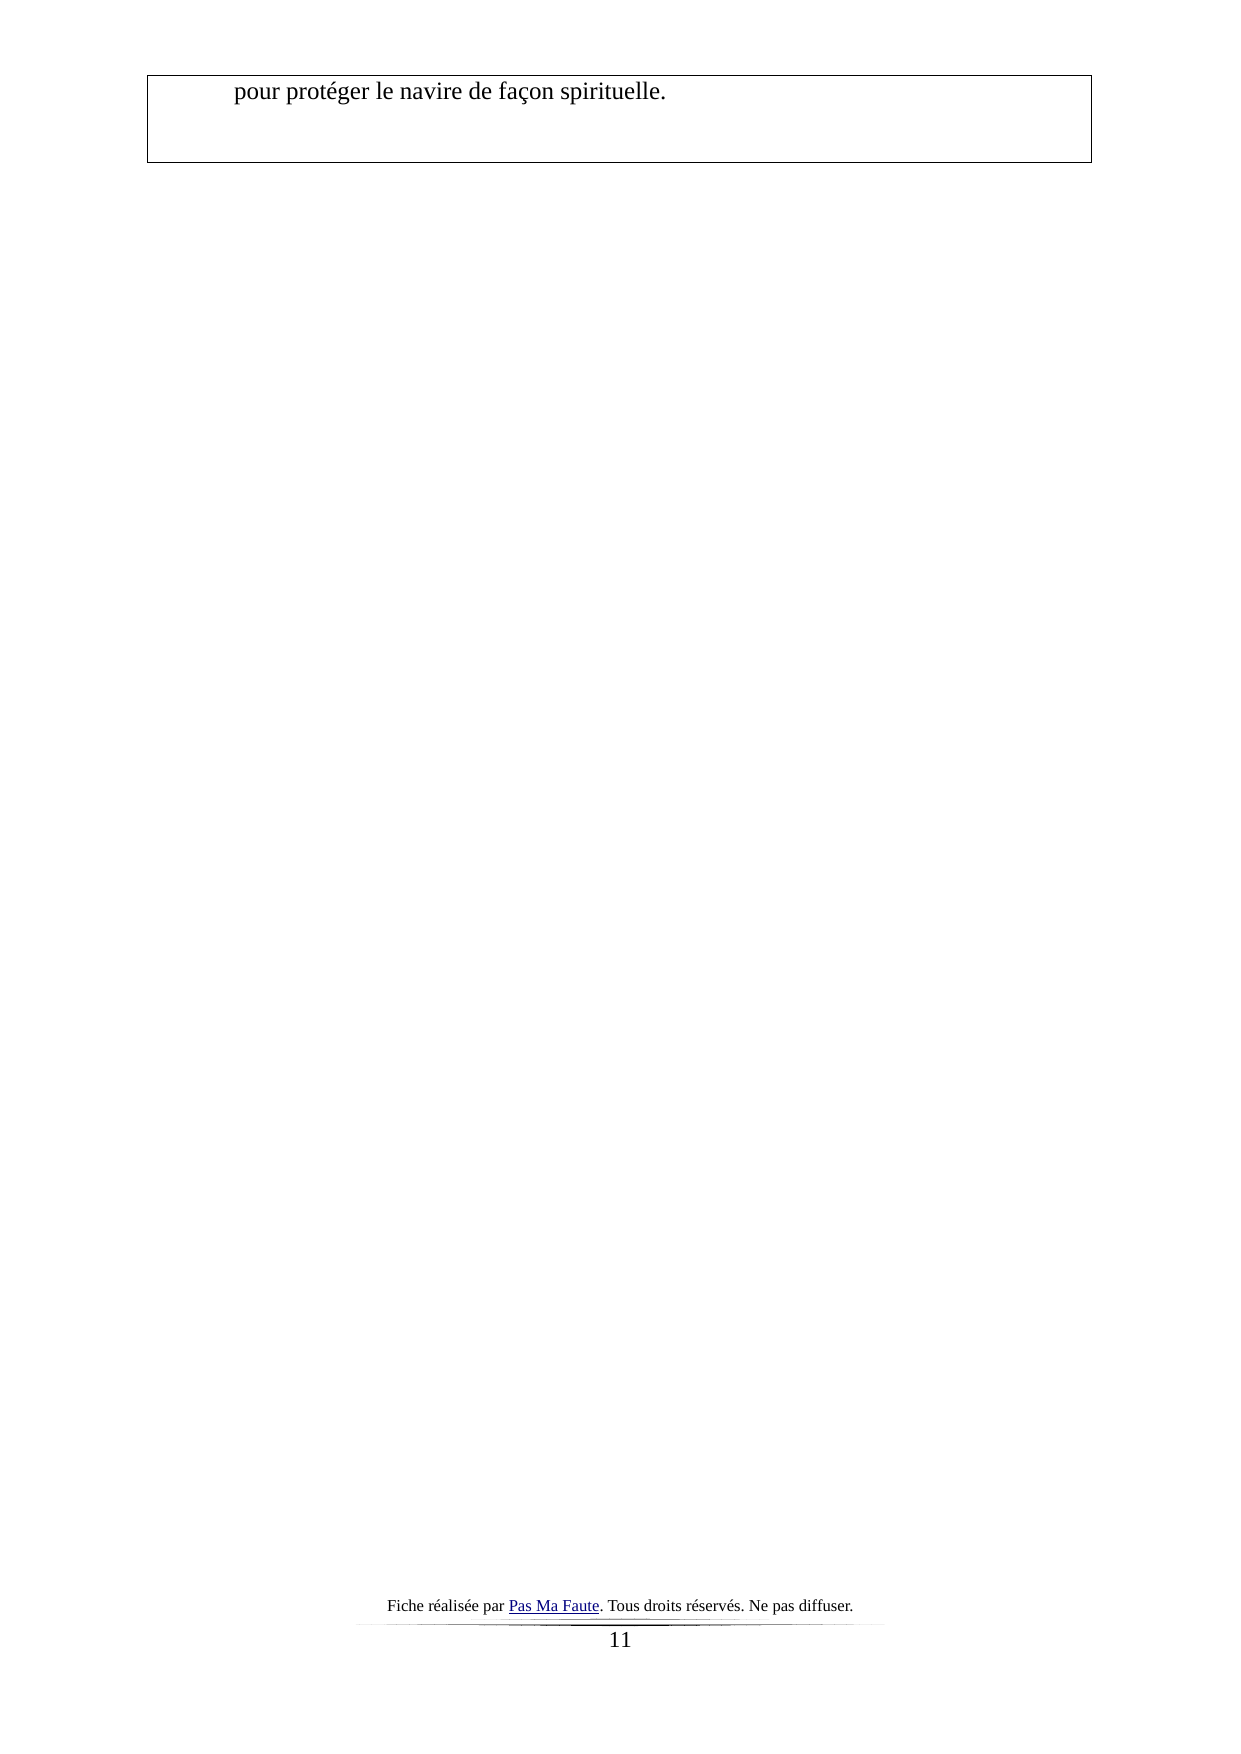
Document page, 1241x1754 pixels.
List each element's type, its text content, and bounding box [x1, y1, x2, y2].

table_cell pour protéger le navire de façon spirituelle. [148, 76, 1091, 162]
